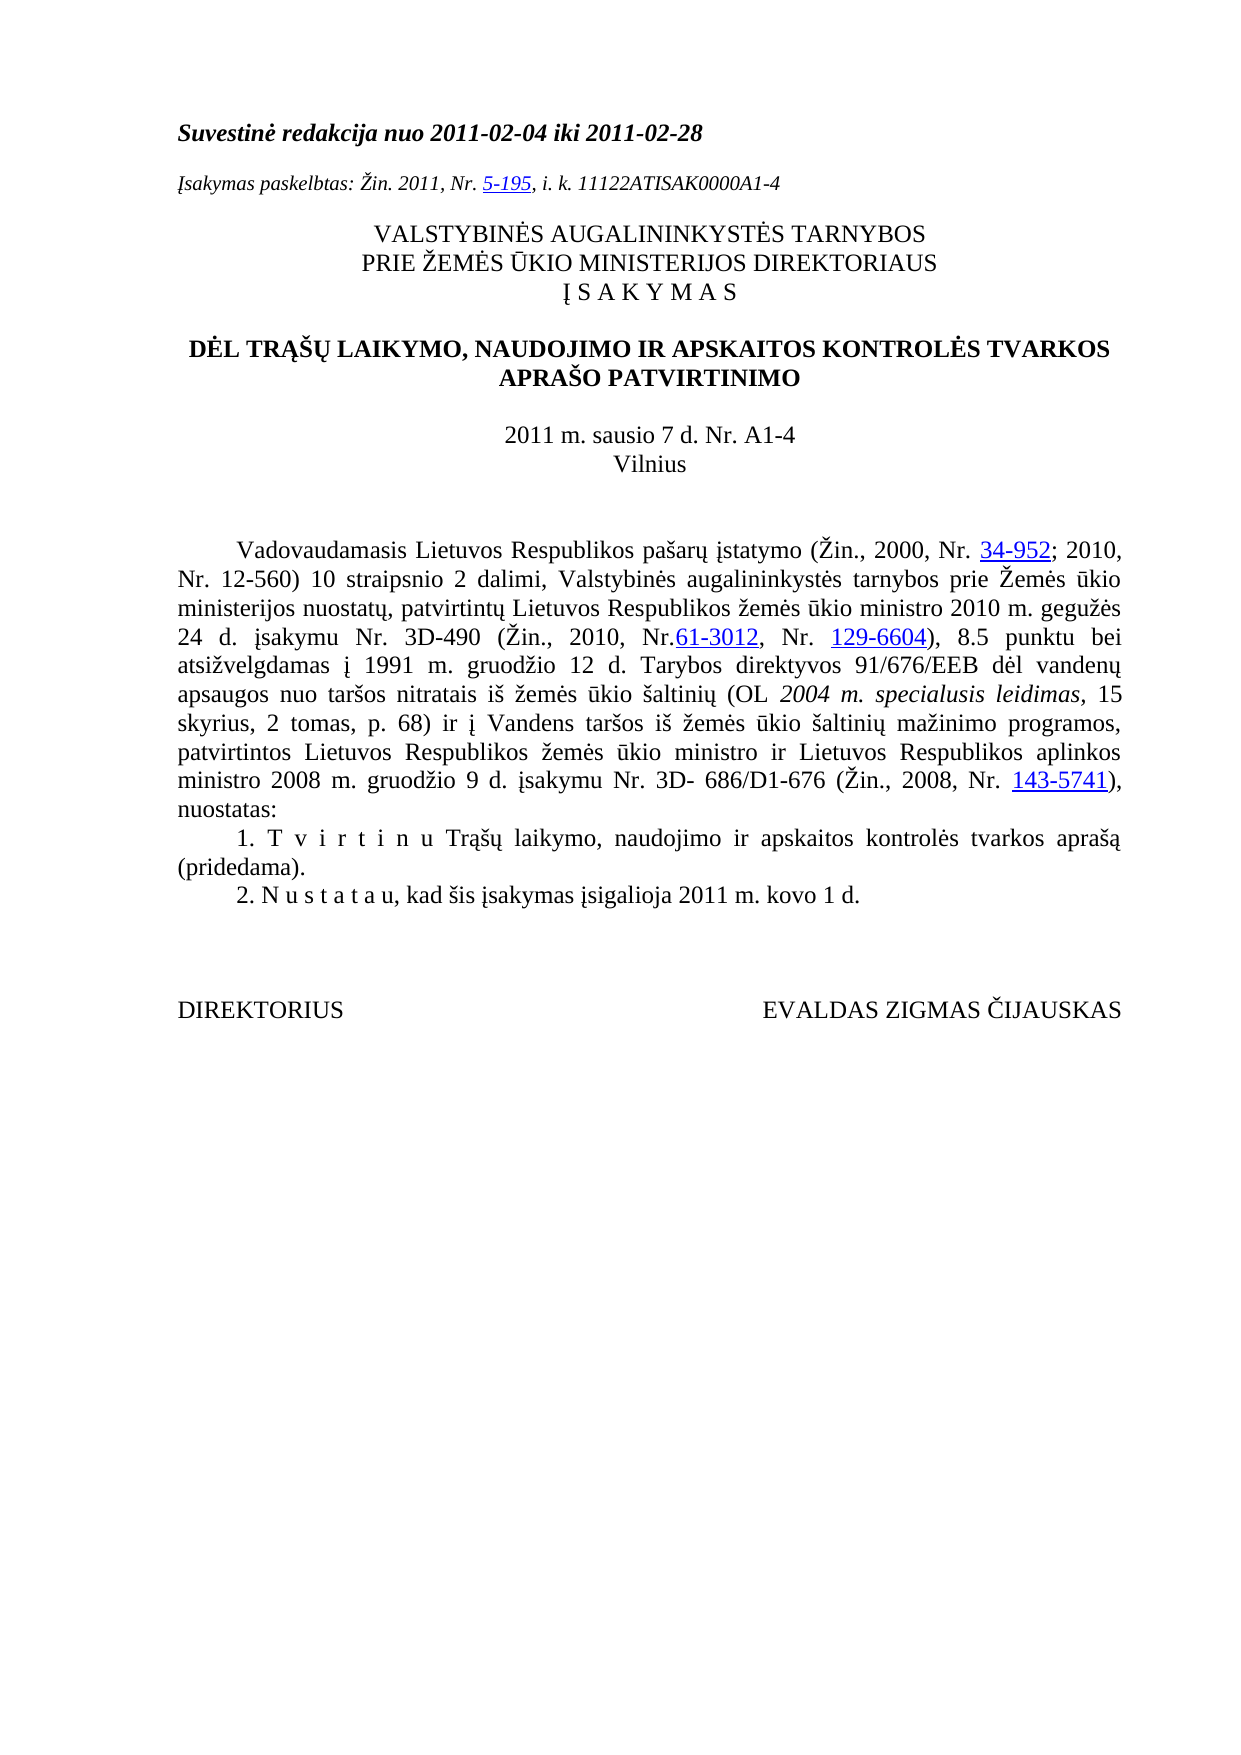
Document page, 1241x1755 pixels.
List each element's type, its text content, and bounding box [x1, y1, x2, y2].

text Į S A K Y M A S [177, 277, 1122, 305]
text 2011 m. sausio 7 d. Nr. A1-4 [177, 420, 1122, 449]
text 2. N u s t a t a u, kad šis įsakymas įsigalioja 2011 m. kovo 1 d. [177, 880, 1122, 909]
text VALSTYBINĖS AUGALININKYSTĖS TARNYBOS [177, 219, 1122, 248]
text Įsakymas paskelbtas: Žin. 2011, Nr. 5-195, i. k. 11122ATISAK0000A1-4 [177, 171, 1122, 195]
text Vadovaudamasis Lietuvos Respublikos pašarų įstatymo (Žin., 2000, Nr. 34-952; 2010, Nr. 12-560) 10 straipsnio 2 dalimi, Valstybinės augalininkystės tarnybos prie Žemės ūkio ministerijos nuostatų, patvirtintų Lietuvos Respublikos žemės ūkio ministro 2010 m. gegužės 24 d. įsakymu Nr. 3D-490 (Žin., 2010, Nr.61-3012, Nr. 129-6604), 8.5 punktu bei atsižvelgdamas į 1991 m. gruodžio 12 d. Tarybos direktyvos 91/676/EEB dėl vandenų apsaugos nuo taršos nitratais iš žemės ūkio šaltinių (OL 2004 m. specialusis leidimas, 15 skyrius, 2 tomas, p. 68) ir į Vandens taršos iš žemės ūkio šaltinių mažinimo programos, patvirtintos Lietuvos Respublikos žemės ūkio ministro ir Lietuvos Respublikos aplinkos ministro 2008 m. gruodžio 9 d. įsakymu Nr. 3D- 686/D1-676 (Žin., 2008, Nr. 143-5741), nuostatas: [177, 535, 1122, 823]
text Suvestinė redakcija nuo 2011-02-04 iki 2011-02-28 [177, 118, 1122, 147]
text Vilnius [177, 449, 1122, 478]
text DĖL TRĄŠŲ LAIKYMO, NAUDOJIMO IR APSKAITOS KONTROLĖS TVARKOS APRAŠO PATVIRTINIMO [177, 334, 1122, 392]
text Direktorius Evaldas Zigmas Čijauskas [177, 995, 1122, 1024]
text 1. T v i r t i n u Trąšų laikymo, naudojimo ir apskaitos kontrolės tvarkos aprašą (pridedama). [177, 823, 1122, 880]
text PRIE ŽEMĖS ŪKIO MINISTERIJOS DIREKTORIAUS [177, 248, 1122, 277]
